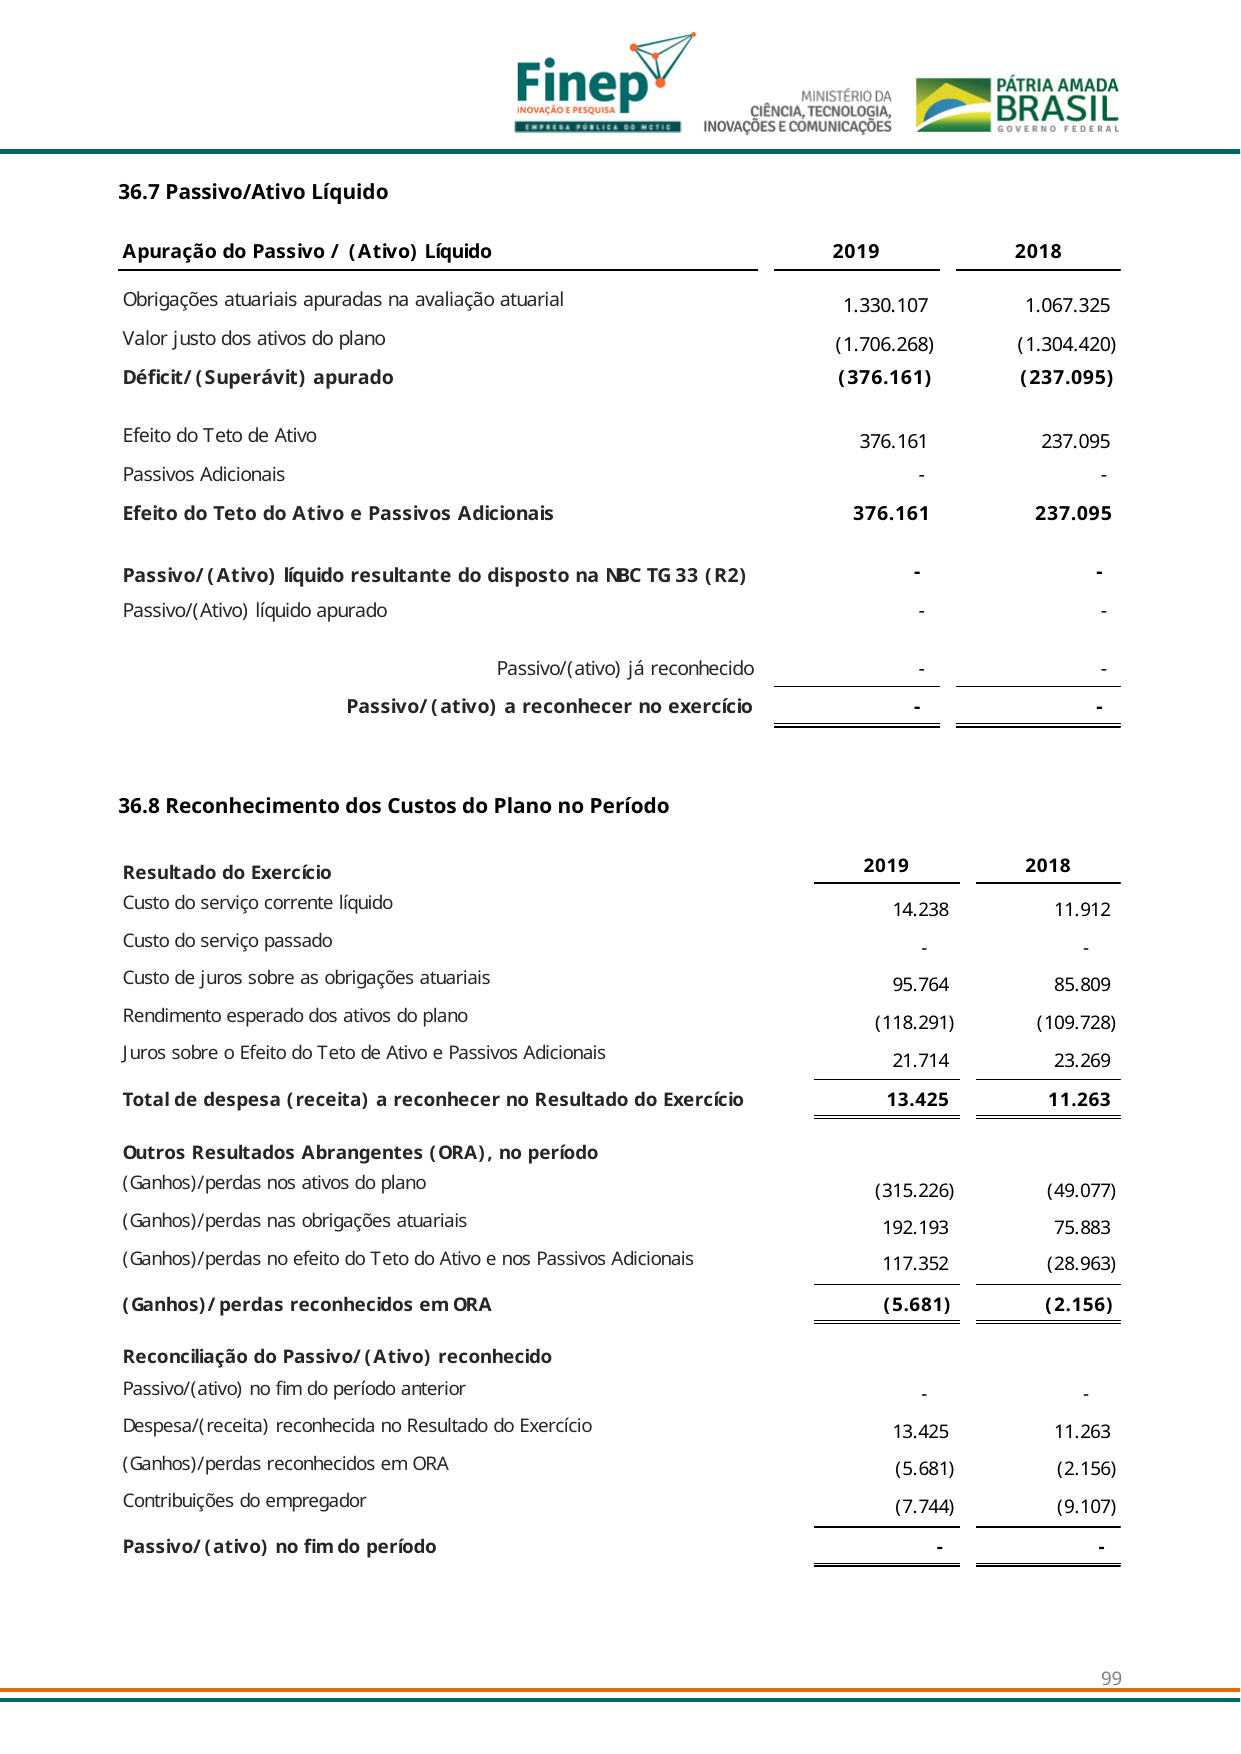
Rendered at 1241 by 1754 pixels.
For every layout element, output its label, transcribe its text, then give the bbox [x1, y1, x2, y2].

subtitle 36.8 Reconhecimento dos Custos do Plano no Período [118, 791, 1122, 820]
picture [509, 14, 1122, 149]
subtitle 36.7 Passivo/Ativo Líquido [118, 177, 1122, 206]
